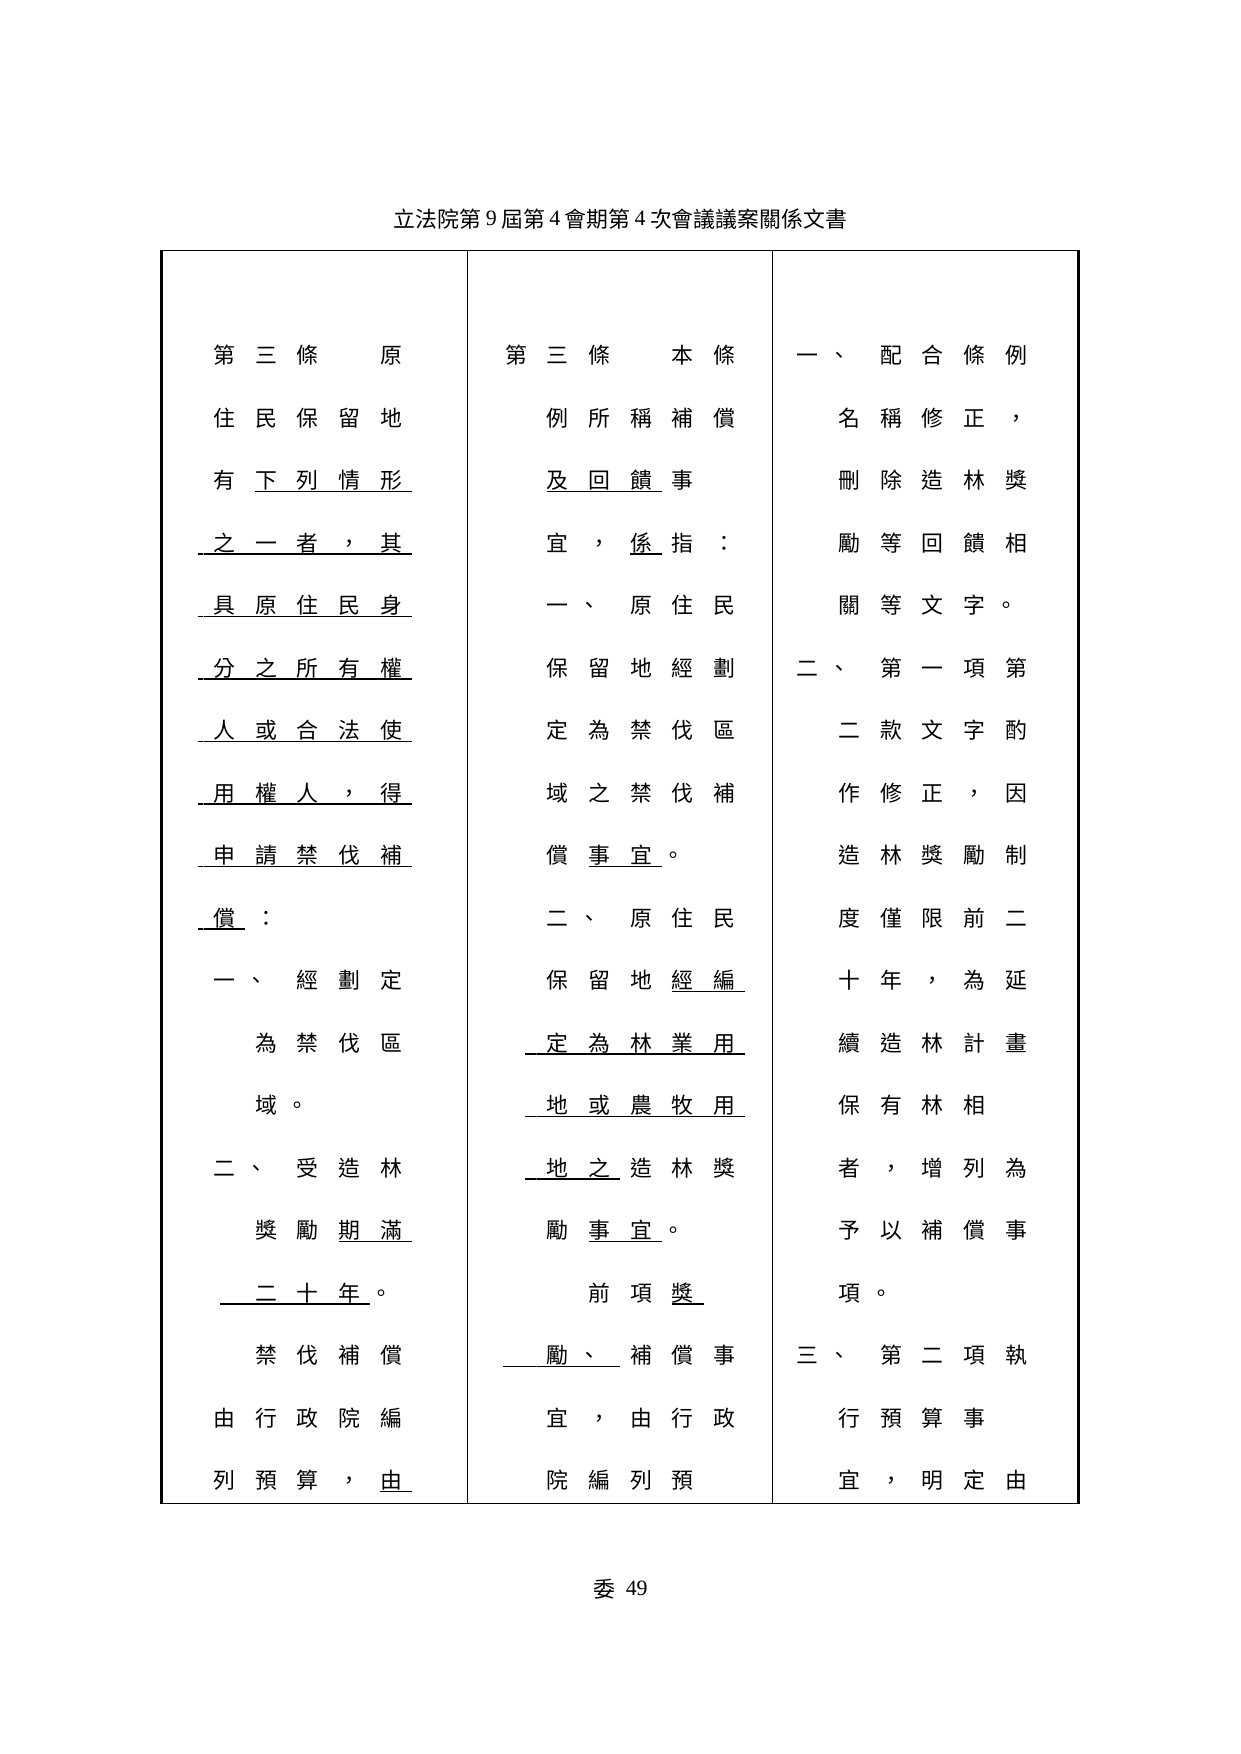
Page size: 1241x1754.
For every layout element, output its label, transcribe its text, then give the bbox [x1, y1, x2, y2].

table_cell 第三條 原住民保留地有下列情形之一者，其具原住民身分之所有權人或合法使用權人，得申請禁伐補償： 一、經劃定為禁伐區域。 二、受造林獎勵期滿二十年。 禁伐補償由行政院編列預算，由 [163, 251, 467, 1503]
table_cell 一、配合條例名稱修正，刪除造林獎勵等回饋相關等文字。 二、第一項第二款文字酌作修正，因造林獎勵制度僅限前二十年，為延續造林計畫保有林相者，增列為予以補償事項。 三、第二項執行預算事宜，明定由 [773, 251, 1077, 1503]
table_cell 第三條 本條例所稱補償及回饋事宜，係指： 一、原住民保留地經劃定為禁伐區域之禁伐補償事宜。 二、原住民保留地經編定為林業用地或農牧用地之造林獎勵事宜。 前項獎勵、補償事宜，由行政院編列預 [468, 251, 772, 1503]
